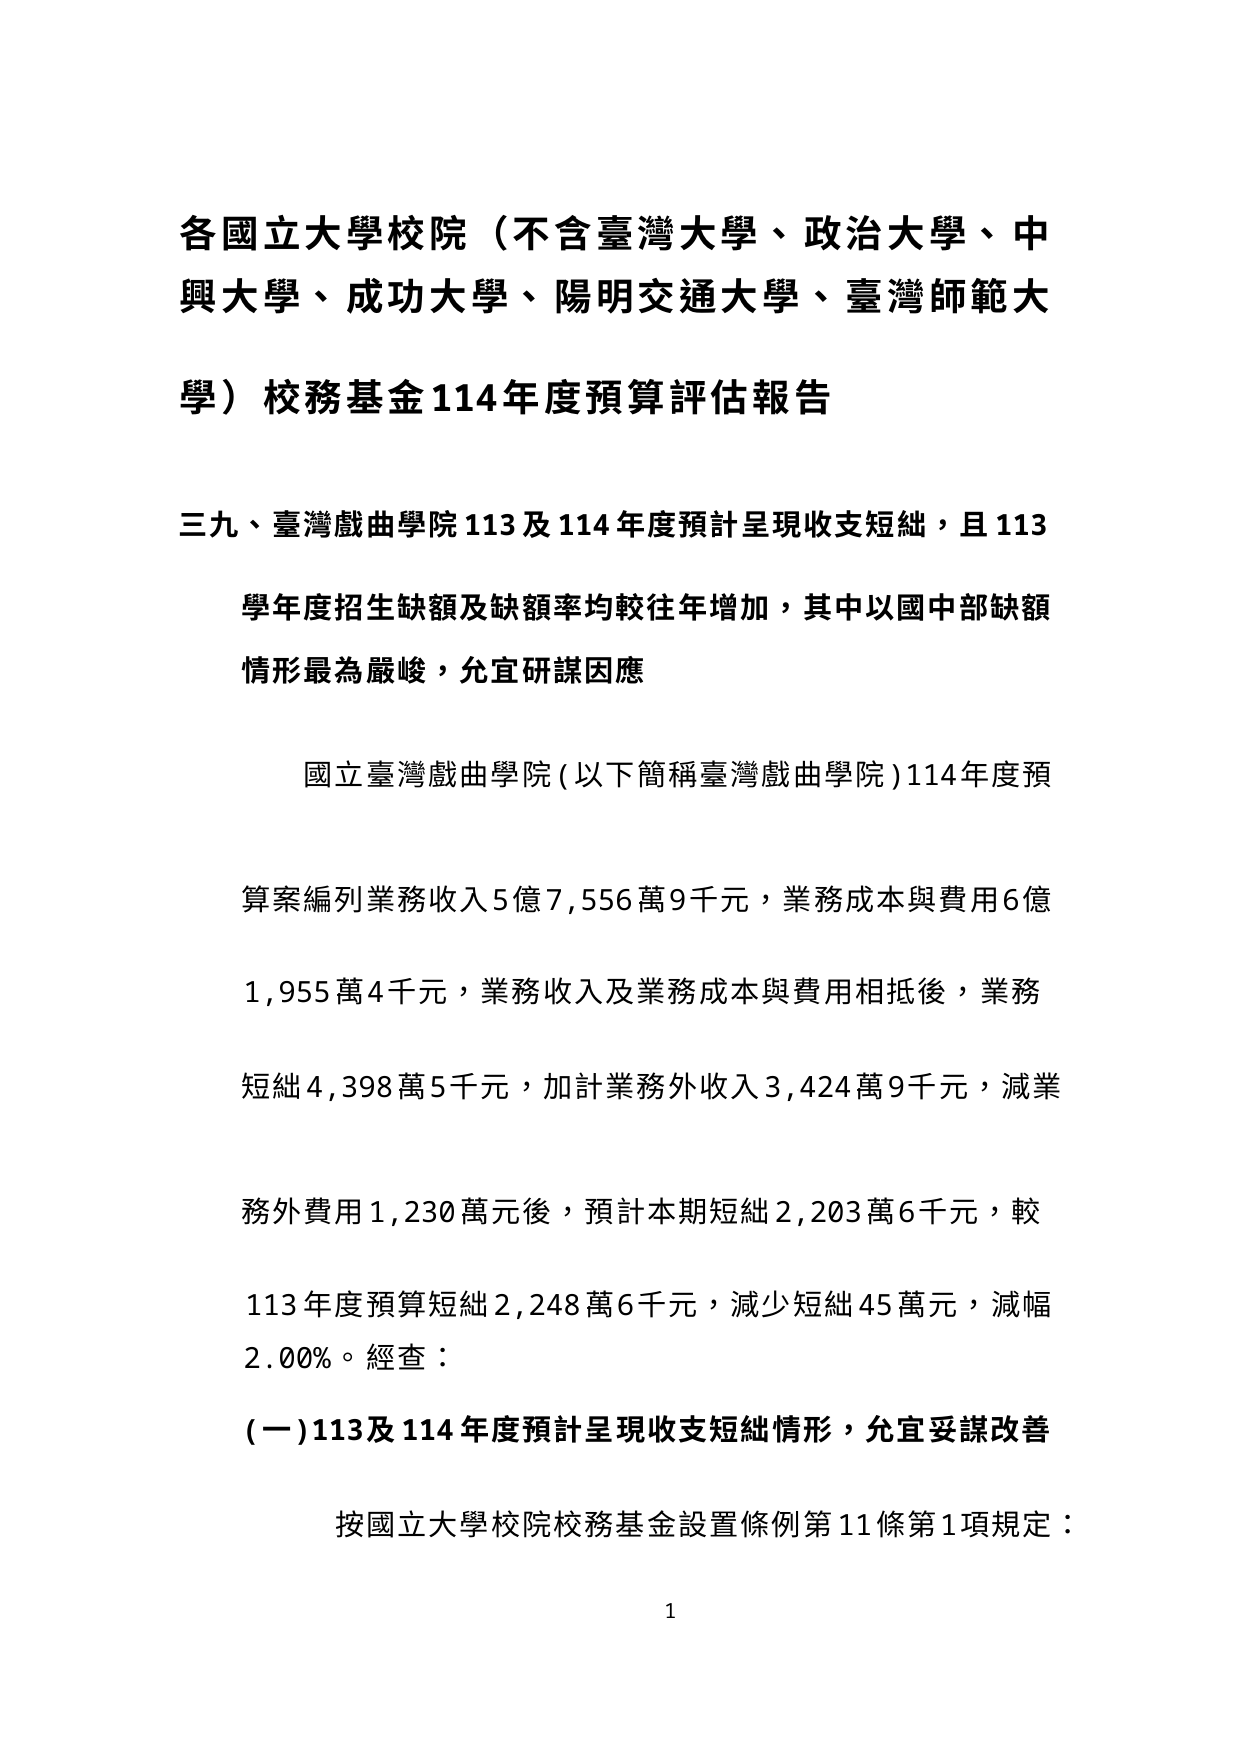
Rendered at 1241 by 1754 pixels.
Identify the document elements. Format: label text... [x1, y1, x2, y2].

text (一)113及114年度預計呈現收支短絀情形，允宜妥謀改善 [236, 1377, 1063, 1439]
text 按國立大學校院校務基金設置條例第11條第1項規定：「 [266, 1439, 1063, 1564]
text 國立臺灣戲曲學院(以下簡稱臺灣戲曲學院)114年度預算案編列業務收入5億7,556萬9千元，業務成本與費用6億1,955萬4千元，業務收入及業務成本與費用相抵後，業務短絀4,398萬5千元，加計業務外收入3,424萬9千元，減業務外費用1,230萬元後，預計本期短絀2,203萬6千元，較113年度預算短絀2,248萬6千元，減少短絀45萬元，減幅2.00%。經查： [236, 689, 1063, 1377]
text 三九、臺灣戲曲學院113及114年度預計呈現收支短絀，且113學年度招生缺額及缺額率均較往年增加，其中以國中部缺額情形最為嚴峻，允宜研謀因應 [177, 439, 1063, 689]
text 各國立大學校院（不含臺灣大學、政治大學、中興大學、成功大學、陽明交通大學、臺灣師範大學）校務基金114年度預算評估報告 [177, 189, 1063, 439]
